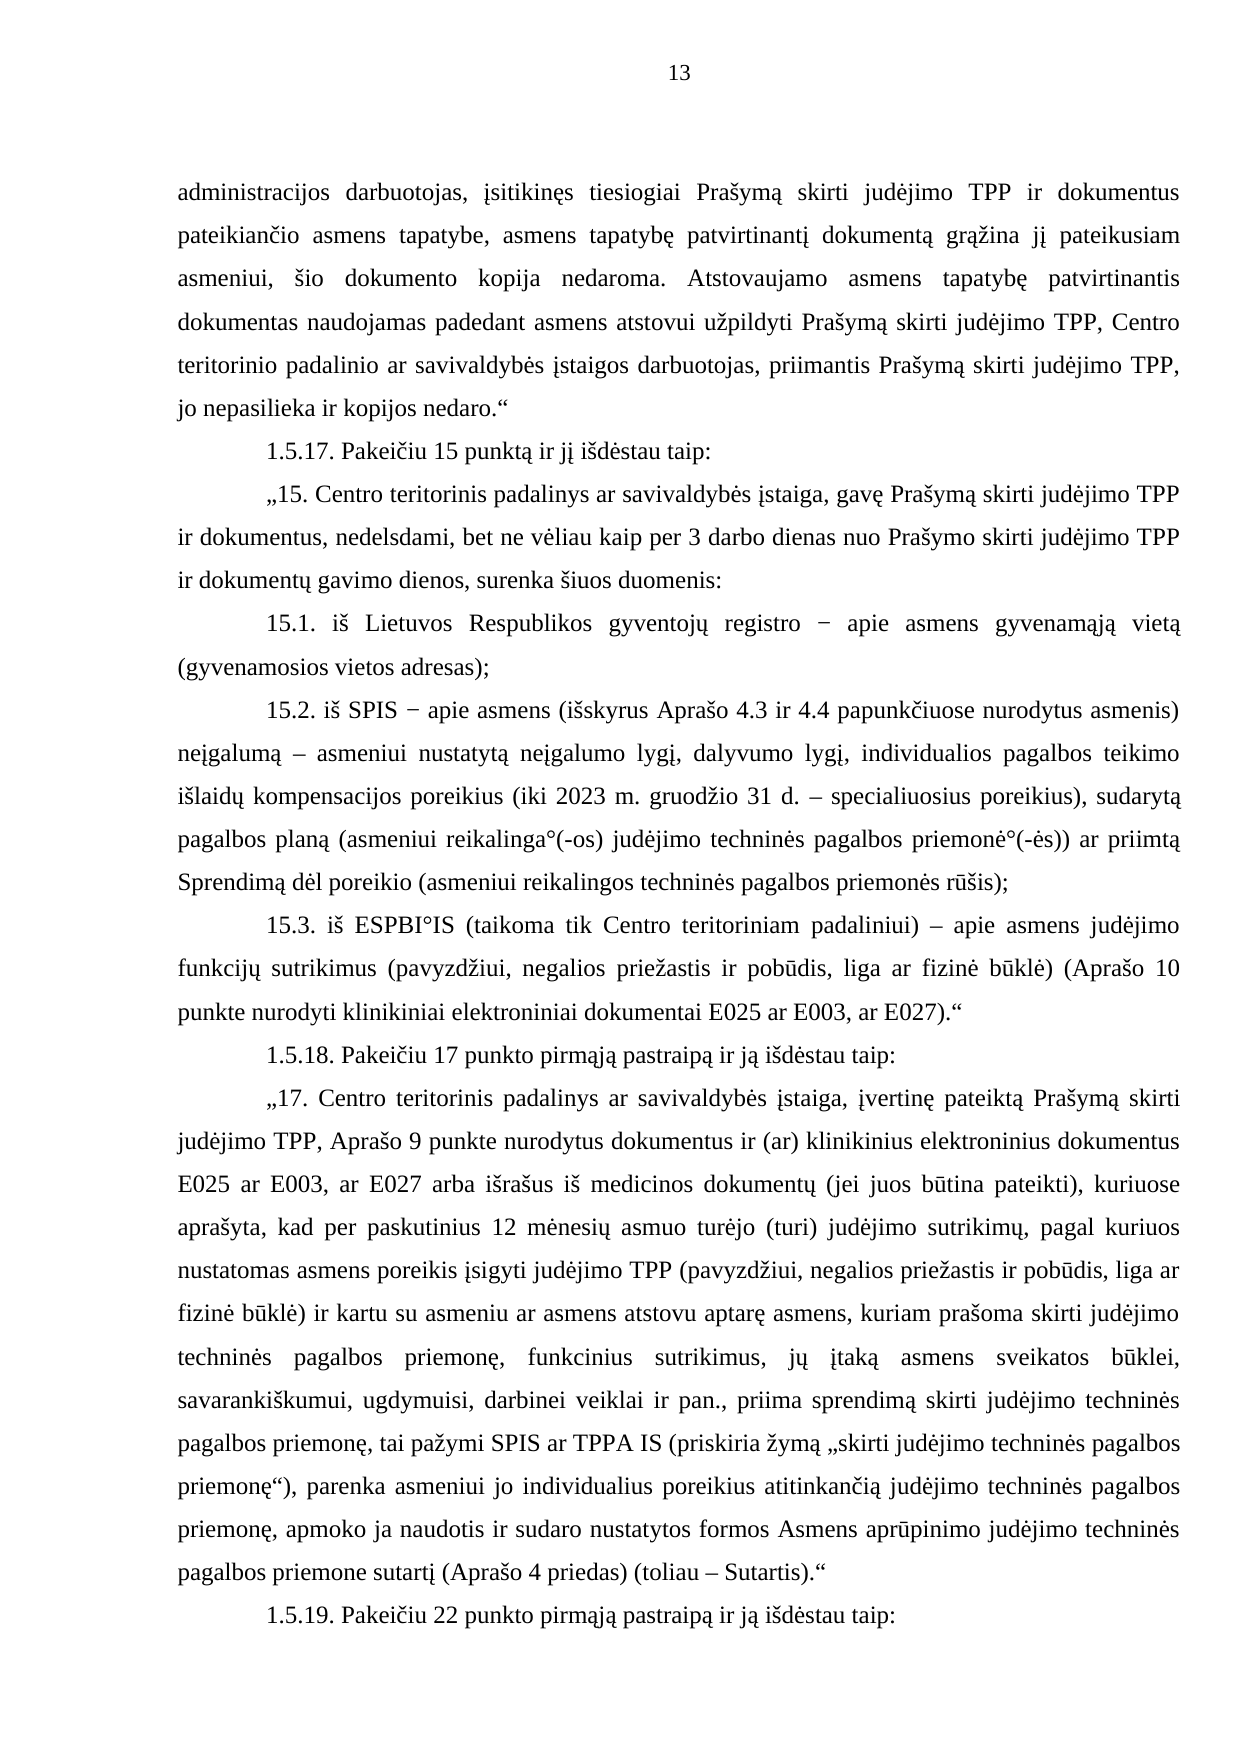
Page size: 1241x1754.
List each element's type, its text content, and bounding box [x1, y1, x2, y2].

text 15.2. iš SPIS − apie asmens (išskyrus Aprašo 4.3 ir 4.4 papunkčiuose nurodytus asmenis) neįgalumą – asmeniui nustatytą neįgalumo lygį, dalyvumo lygį, individualios pagalbos teikimo išlaidų kompensacijos poreikius (iki 2023 m. gruodžio 31 d. – specialiuosius poreikius), sudarytą pagalbos planą (asmeniui reikalinga°(-os) judėjimo techninės pagalbos priemonė°(-ės)) ar priimtą Sprendimą dėl poreikio (asmeniui reikalingos techninės pagalbos priemonės rūšis); [177, 695, 1181, 896]
text 1.5.17. Pakeičiu 15 punktą ir jį išdėstau taip: [177, 436, 1181, 465]
text „17. Centro teritorinis padalinys ar savivaldybės įstaiga, įvertinę pateiktą Prašymą skirti judėjimo TPP, Aprašo 9 punkte nurodytus dokumentus ir (ar) klinikinius elektroninius dokumentus E025 ar E003, ar E027 arba išrašus iš medicinos dokumentų (jei juos būtina pateikti), kuriuose aprašyta, kad per paskutinius 12 mėnesių asmuo turėjo (turi) judėjimo sutrikimų, pagal kuriuos nustatomas asmens poreikis įsigyti judėjimo TPP (pavyzdžiui, negalios priežastis ir pobūdis, liga ar fizinė būklė) ir kartu su asmeniu ar asmens atstovu aptarę asmens, kuriam prašoma skirti judėjimo techninės pagalbos priemonę, funkcinius sutrikimus, jų įtaką asmens sveikatos būklei, savarankiškumui, ugdymuisi, darbinei veiklai ir pan., priima sprendimą skirti judėjimo techninės pagalbos priemonę, tai pažymi SPIS ar TPPA IS (priskiria žymą „skirti judėjimo techninės pagalbos priemonę“), parenka asmeniui jo individualius poreikius atitinkančią judėjimo techninės pagalbos priemonę, apmoko ja naudotis ir sudaro nustatytos formos Asmens aprūpinimo judėjimo techninės pagalbos priemone sutartį (Aprašo 4 priedas) (toliau – Sutartis).“ [177, 1083, 1181, 1586]
text „15. Centro teritorinis padalinys ar savivaldybės įstaiga, gavę Prašymą skirti judėjimo TPP ir dokumentus, nedelsdami, bet ne vėliau kaip per 3 darbo dienas nuo Prašymo skirti judėjimo TPP ir dokumentų gavimo dienos, surenka šiuos duomenis: [177, 479, 1181, 594]
text 15.3. iš ESPBI°IS (taikoma tik Centro teritoriniam padaliniui) – apie asmens judėjimo funkcijų sutrikimus (pavyzdžiui, negalios priežastis ir pobūdis, liga ar fizinė būklė) (Aprašo 10 punkte nurodyti klinikiniai elektroniniai dokumentai E025 ar E003, ar E027).“ [177, 910, 1181, 1025]
text 15.1. iš Lietuvos Respublikos gyventojų registro − apie asmens gyvenamąją vietą (gyvenamosios vietos adresas); [177, 608, 1181, 680]
text 1.5.19. Pakeičiu 22 punkto pirmąją pastraipą ir ją išdėstau taip: [177, 1600, 1181, 1629]
text 1.5.18. Pakeičiu 17 punkto pirmąją pastraipą ir ją išdėstau taip: [177, 1040, 1181, 1068]
text administracijos darbuotojas, įsitikinęs tiesiogiai Prašymą skirti judėjimo TPP ir dokumentus pateikiančio asmens tapatybe, asmens tapatybę patvirtinantį dokumentą grąžina jį pateikusiam asmeniui, šio dokumento kopija nedaroma. Atstovaujamo asmens tapatybę patvirtinantis dokumentas naudojamas padedant asmens atstovui užpildyti Prašymą skirti judėjimo TPP, Centro teritorinio padalinio ar savivaldybės įstaigos darbuotojas, priimantis Prašymą skirti judėjimo TPP, jo nepasilieka ir kopijos nedaro.“ [177, 177, 1181, 422]
